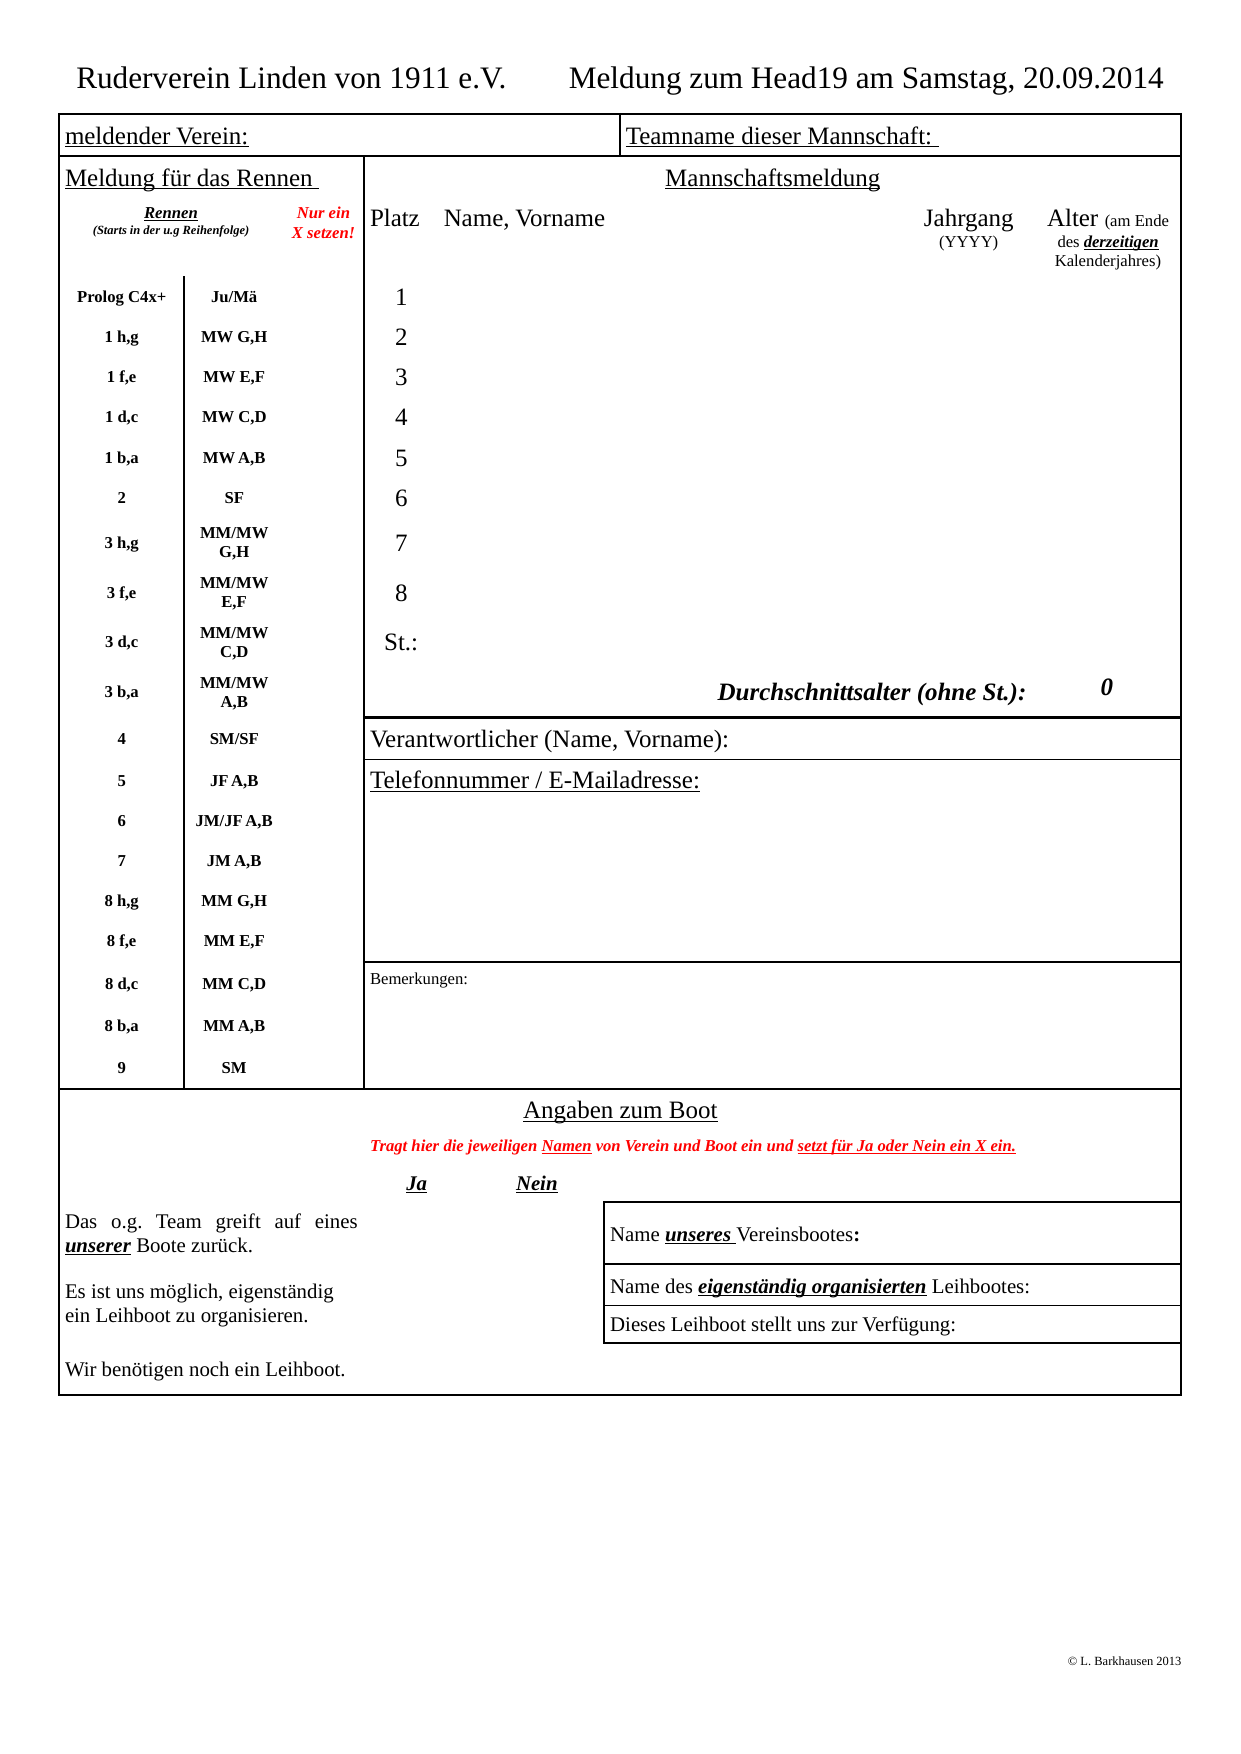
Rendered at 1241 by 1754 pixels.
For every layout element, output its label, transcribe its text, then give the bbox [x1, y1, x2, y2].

table_cell [438, 437, 902, 477]
table_header Teamname dieser Mannschaft: [621, 115, 1180, 155]
table_cell 8 b,a [60, 1003, 183, 1045]
table_cell [365, 667, 438, 716]
table_cell [471, 1263, 603, 1342]
table_cell 1 f,e [60, 356, 183, 397]
table_cell [438, 517, 902, 567]
table_cell Dieses Leihboot stellt uns zur Verfügung: [605, 1306, 1180, 1342]
table_cell [1035, 477, 1180, 517]
table_cell [1035, 356, 1180, 397]
table_cell 8 f,e [60, 921, 183, 961]
table_cell [1035, 517, 1180, 567]
table_cell [284, 961, 363, 1003]
table_cell Platz [365, 198, 438, 276]
table_cell SM/SF [185, 716, 284, 759]
table_cell Telefonnummer / E-Mailadresse: [365, 760, 1180, 961]
table_cell [284, 800, 363, 840]
table_cell [284, 567, 363, 617]
table_cell SF [185, 477, 284, 517]
table_cell [284, 437, 363, 477]
table_cell Alter (am Ende des derzeitigen Kalenderjahres) [1035, 198, 1180, 276]
table_cell 1 d,c [60, 397, 183, 437]
table_cell Ju/Mä [185, 276, 284, 316]
table_cell JF A,B [185, 759, 284, 800]
table_cell [1035, 276, 1180, 316]
table_cell JM/JF A,B [185, 800, 284, 840]
table_cell Prolog C4x+ [60, 276, 183, 316]
table_cell [604, 1166, 1180, 1201]
table_cell 6 [365, 477, 438, 517]
table_cell Durchschnittsalter (ohne St.): [438, 667, 1034, 716]
table_cell MM C,D [185, 961, 284, 1003]
table_cell [903, 276, 1034, 316]
table_cell Tragt hier die jeweiligen Namen von Verein und Boot ein und setzt für Ja oder Nein ein X ein. [364, 1130, 1180, 1166]
table_cell MW A,B [185, 437, 284, 477]
table_cell 1 h,g [60, 316, 183, 356]
table_cell 7 [60, 840, 183, 880]
table_cell [1035, 617, 1180, 667]
table_cell MW E,F [185, 356, 284, 397]
table_header meldender Verein: [60, 115, 619, 155]
table_cell JM A,B [185, 840, 284, 880]
table_cell 4 [365, 397, 438, 437]
table_cell [284, 316, 363, 356]
table_cell MW C,D [185, 397, 284, 437]
table_cell 2 [60, 477, 183, 517]
table_cell [438, 316, 902, 356]
table_cell Jahrgang (YYYY) [903, 198, 1034, 276]
table_cell 8 [365, 567, 438, 617]
table_cell [903, 397, 1034, 437]
table_cell 1 b,a [60, 437, 183, 477]
table_cell 36,25 [1035, 667, 1180, 716]
table_cell 4 [60, 716, 183, 759]
table_cell [284, 356, 363, 397]
table_cell [284, 1003, 363, 1045]
table_cell [284, 517, 363, 567]
table_cell 8 d,c [60, 961, 183, 1003]
table_cell Meldung für das Rennen [60, 157, 363, 197]
table_cell MM G,H [185, 880, 284, 921]
table_cell Mannschaftsmeldung [365, 157, 1180, 197]
table_cell 3 d,c [60, 617, 183, 667]
table_cell [284, 880, 363, 921]
table_cell [284, 921, 363, 961]
table_cell Name unseres Vereinsbootes: [605, 1203, 1180, 1263]
table_cell 3 h,g [60, 517, 183, 567]
table_cell [1035, 567, 1180, 617]
table_cell [1035, 316, 1180, 356]
table_cell [471, 1342, 601, 1393]
table_cell Nur ein X setzen! [284, 198, 363, 276]
table_cell [438, 397, 902, 437]
table_cell Nein [471, 1166, 604, 1201]
table_cell [903, 617, 1034, 667]
table_cell [438, 617, 902, 667]
table_cell MM A,B [185, 1003, 284, 1045]
table_cell [903, 567, 1034, 617]
table_cell [903, 517, 1034, 567]
table_cell 3 b,a [60, 667, 183, 716]
table_cell Rennen (Starts in der u.g Reihenfolge) [60, 198, 284, 276]
table_cell [364, 1201, 471, 1263]
table_cell [284, 840, 363, 880]
table_cell [903, 437, 1034, 477]
table_cell Name, Vorname [438, 198, 902, 276]
table_cell [284, 477, 363, 517]
table_cell [1035, 437, 1180, 477]
table_cell [284, 276, 363, 316]
table_cell Name des eigenständig organisierten Leihbootes: [605, 1265, 1180, 1305]
table_cell 5 [60, 759, 183, 800]
table_cell [438, 356, 902, 397]
table_cell MM/MW G,H [185, 517, 284, 567]
table_cell SM [185, 1045, 284, 1088]
table_cell MM E,F [185, 921, 284, 961]
table_cell [471, 1201, 603, 1263]
table_cell 1 [365, 276, 438, 316]
table_cell 7 [365, 517, 438, 567]
table_cell Bemerkungen: [365, 963, 1180, 1088]
table_cell [60, 1130, 364, 1166]
table_cell [438, 276, 902, 316]
table_cell 3 f,e [60, 567, 183, 617]
table_cell Das o.g. Team greift auf eines unserer Boote zurück. [60, 1201, 364, 1263]
table_cell Ja [364, 1166, 471, 1201]
table_cell 9 [60, 1045, 183, 1088]
table_cell [903, 316, 1034, 356]
table_cell 8 h,g [60, 880, 183, 921]
table_cell 2 [365, 316, 438, 356]
table_cell [284, 617, 363, 667]
table_cell [438, 567, 902, 617]
table_cell 6 [60, 800, 183, 840]
text Ruderverein Linden von 1911 e.V. Meldung zum Head19 am Samstag, 20.09.2014 [59, 59, 1181, 95]
table_cell [364, 1342, 471, 1393]
table_cell 3 [365, 356, 438, 397]
table_cell [284, 759, 363, 800]
table_cell [438, 477, 902, 517]
table_cell MW G,H [185, 316, 284, 356]
table_cell MM/MW A,B [185, 667, 284, 716]
table_cell [364, 1263, 471, 1342]
table_cell Angaben zum Boot [60, 1090, 1180, 1130]
table_cell [284, 716, 363, 759]
table_cell [60, 1166, 364, 1201]
table_cell [903, 477, 1034, 517]
table_cell [284, 667, 363, 716]
table_cell St.: [365, 617, 438, 667]
table_cell [284, 397, 363, 437]
table_cell [284, 1045, 363, 1088]
table_cell Verantwortlicher (Name, Vorname): [365, 719, 1180, 759]
table_cell [903, 356, 1034, 397]
table_cell MM/MW E,F [185, 567, 284, 617]
table_cell 5 [365, 437, 438, 477]
table_cell MM/MW C,D [185, 617, 284, 667]
table_cell [1035, 397, 1180, 437]
table_cell Es ist uns möglich, eigenständig ein Leihboot zu organisieren. [60, 1263, 364, 1342]
table_cell [601, 1342, 1180, 1393]
table_cell Wir benötigen noch ein Leihboot. [60, 1342, 364, 1393]
